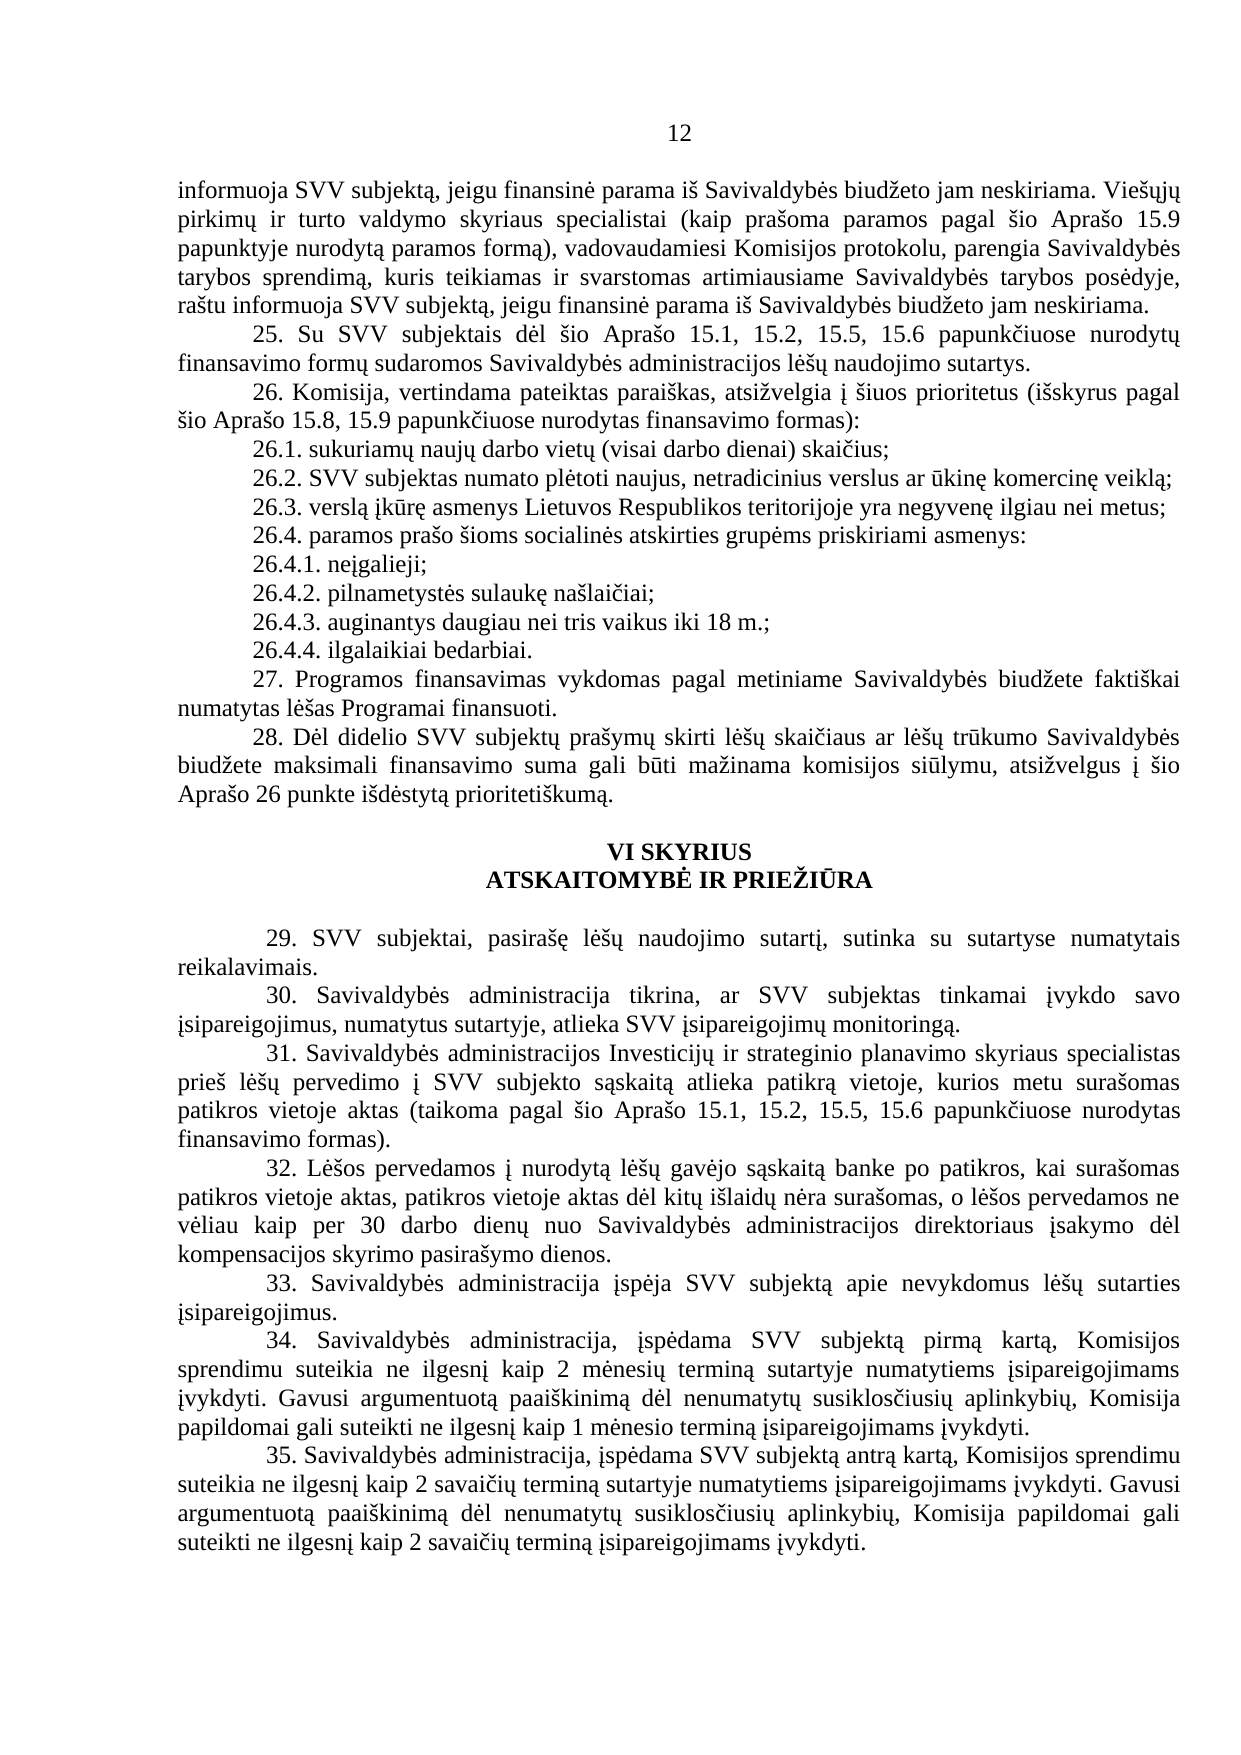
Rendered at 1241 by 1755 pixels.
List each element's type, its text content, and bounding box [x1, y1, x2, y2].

text 29. SVV subjektai, pasirašę lėšų naudojimo sutartį, sutinka su sutartyse numatytais reikalavimais. [177, 923, 1181, 981]
text 26. Komisija, vertindama pateiktas paraiškas, atsižvelgia į šiuos prioritetus (išskyrus pagal šio Aprašo 15.8, 15.9 papunkčiuose nurodytas finansavimo formas): [177, 377, 1181, 434]
text VI SKYRIUS [177, 837, 1181, 866]
text 26.2. SVV subjektas numato plėtoti naujus, netradicinius verslus ar ūkinę komercinę veiklą; [177, 463, 1181, 492]
text 34. Savivaldybės administracija, įspėdama SVV subjektą pirmą kartą, Komisijos sprendimu suteikia ne ilgesnį kaip 2 mėnesių terminą sutartyje numatytiems įsipareigojimams įvykdyti. Gavusi argumentuotą paaiškinimą dėl nenumatytų susiklosčiusių aplinkybių, Komisija papildomai gali suteikti ne ilgesnį kaip 1 mėnesio terminą įsipareigojimams įvykdyti. [177, 1326, 1181, 1441]
text 31. Savivaldybės administracijos Investicijų ir strateginio planavimo skyriaus specialistas prieš lėšų pervedimo į SVV subjekto sąskaitą atlieka patikrą vietoje, kurios metu surašomas patikros vietoje aktas (taikoma pagal šio Aprašo 15.1, 15.2, 15.5, 15.6 papunkčiuose nurodytas finansavimo formas). [177, 1038, 1181, 1153]
text 25. Su SVV subjektais dėl šio Aprašo 15.1, 15.2, 15.5, 15.6 papunkčiuose nurodytų finansavimo formų sudaromos Savivaldybės administracijos lėšų naudojimo sutartys. [177, 319, 1181, 377]
text informuoja SVV subjektą, jeigu finansinė parama iš Savivaldybės biudžeto jam neskiriama. Viešųjų pirkimų ir turto valdymo skyriaus specialistai (kaip prašoma paramos pagal šio Aprašo 15.9 papunktyje nurodytą paramos formą), vadovaudamiesi Komisijos protokolu, parengia Savivaldybės tarybos sprendimą, kuris teikiamas ir svarstomas artimiausiame Savivaldybės tarybos posėdyje, raštu informuoja SVV subjektą, jeigu finansinė parama iš Savivaldybės biudžeto jam neskiriama. [177, 176, 1181, 319]
text 33. Savivaldybės administracija įspėja SVV subjektą apie nevykdomus lėšų sutarties įsipareigojimus. [177, 1268, 1181, 1326]
text 30. Savivaldybės administracija tikrina, ar SVV subjektas tinkamai įvykdo savo įsipareigojimus, numatytus sutartyje, atlieka SVV įsipareigojimų monitoringą. [177, 981, 1181, 1038]
text 26.4. paramos prašo šioms socialinės atskirties grupėms priskiriami asmenys: [177, 521, 1181, 549]
text ATSKAITOMYBĖ IR PRIEŽIŪRA [177, 866, 1181, 894]
text 26.1. sukuriamų naujų darbo vietų (visai darbo dienai) skaičius; [177, 434, 1181, 463]
text 26.4.4. ilgalaikiai bedarbiai. [177, 636, 1181, 664]
text 26.3. verslą įkūrę asmenys Lietuvos Respublikos teritorijoje yra negyvenę ilgiau nei metus; [177, 492, 1181, 521]
text 27. Programos finansavimas vykdomas pagal metiniame Savivaldybės biudžete faktiškai numatytas lėšas Programai finansuoti. [177, 664, 1181, 722]
text 35. Savivaldybės administracija, įspėdama SVV subjektą antrą kartą, Komisijos sprendimu suteikia ne ilgesnį kaip 2 savaičių terminą sutartyje numatytiems įsipareigojimams įvykdyti. Gavusi argumentuotą paaiškinimą dėl nenumatytų susiklosčiusių aplinkybių, Komisija papildomai gali suteikti ne ilgesnį kaip 2 savaičių terminą įsipareigojimams įvykdyti. [177, 1441, 1181, 1556]
text 26.4.2. pilnametystės sulaukę našlaičiai; [177, 578, 1181, 607]
text 26.4.1. neįgalieji; [177, 549, 1181, 578]
text 26.4.3. auginantys daugiau nei tris vaikus iki 18 m.; [177, 607, 1181, 636]
text 32. Lėšos pervedamos į nurodytą lėšų gavėjo sąskaitą banke po patikros, kai surašomas patikros vietoje aktas, patikros vietoje aktas dėl kitų išlaidų nėra surašomas, o lėšos pervedamos ne vėliau kaip per 30 darbo dienų nuo Savivaldybės administracijos direktoriaus įsakymo dėl kompensacijos skyrimo pasirašymo dienos. [177, 1153, 1181, 1268]
text 28. Dėl didelio SVV subjektų prašymų skirti lėšų skaičiaus ar lėšų trūkumo Savivaldybės biudžete maksimali finansavimo suma gali būti mažinama komisijos siūlymu, atsižvelgus į šio Aprašo 26 punkte išdėstytą prioritetiškumą. [177, 722, 1181, 808]
